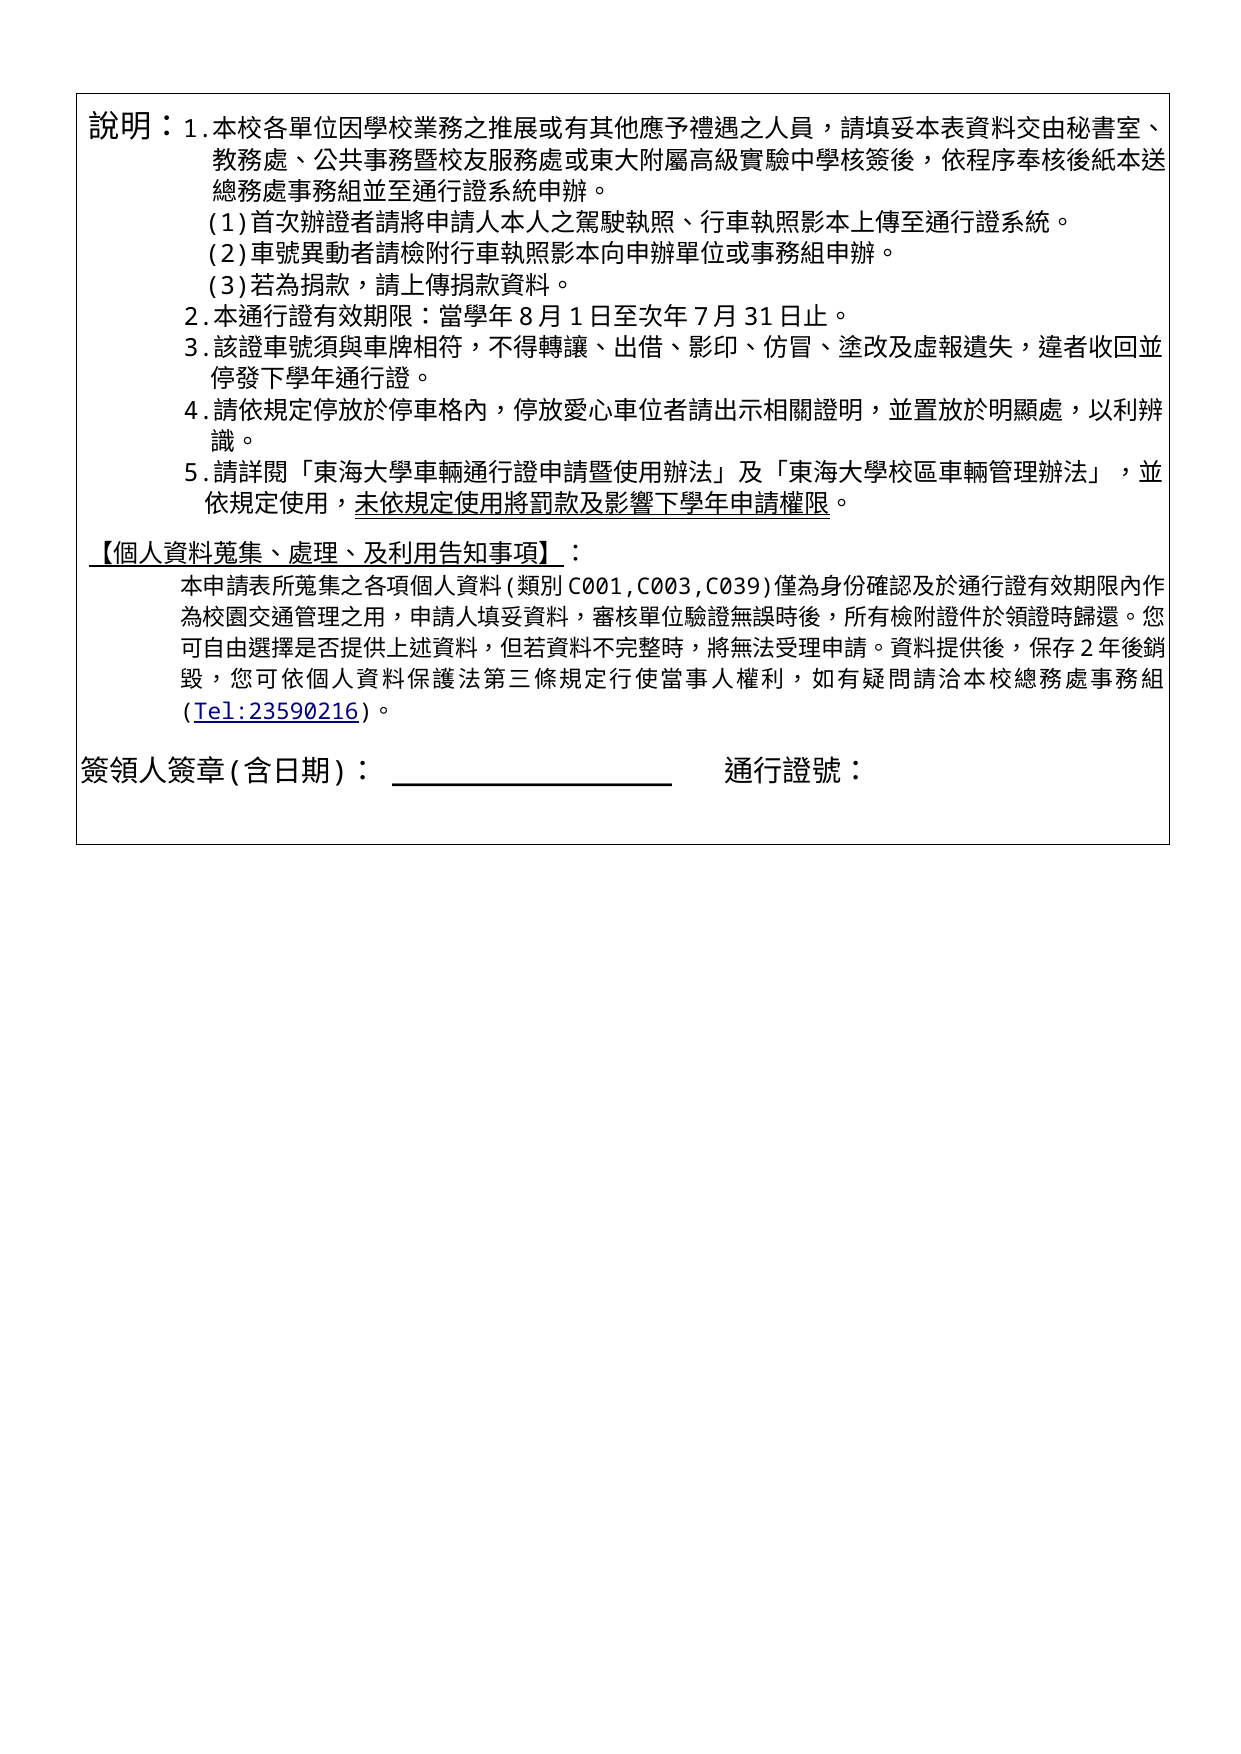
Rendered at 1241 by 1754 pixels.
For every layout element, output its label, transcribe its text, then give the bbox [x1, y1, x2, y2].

table_cell 說明：1.本校各單位因學校業務之推展或有其他應予禮遇之人員，請填妥本表資料交由秘書室、教務處、公共事務暨校友服務處或東大附屬高級實驗中學核簽後，依程序奉核後紙本送總務處事務組並至通行證系統申辦。 (1)首次辦證者請將申請人本人之駕駛執照、行車執照影本上傳至通行證系統。 (2)車號異動者請檢附行車執照影本向申辦單位或事務組申辦。 (3)若為捐款，請上傳捐款資料。 2.本通行證有效期限：當學年8月1日至次年7月31日止。 3.該證車號須與車牌相符，不得轉讓、出借、影印、仿冒、塗改及虛報遺失，違者收回並停發下學年通行證。 4.請依規定停放於停車格內，停放愛心車位者請出示相關證明，並置放於明顯處，以利辨識。 5.請詳閱「東海大學車輛通行證申請暨使用辦法」及「東海大學校區車輛管理辦法」，並依規定使用，未依規定使用將罰款及影響下學年申請權限。 【個人資料蒐集、處理、及利用告知事項】： 本申請表所蒐集之各項個人資料(類別C001,C003,C039)僅為身份確認及於通行證有效期限內作為校園交通管理之用，申請人填妥資料，審核單位驗證無誤時後，所有檢附證件於領證時歸還。您可自由選擇是否提供上述資料，但若資料不完整時，將無法受理申請。資料提供後，保存2年後銷毀，您可依個人資料保護法第三條規定行使當事人權利，如有疑問請洽本校總務處事務組(Tel:23590216)。 簽領人簽章(含日期)： ______________ 通行證號： [77, 94, 1169, 843]
